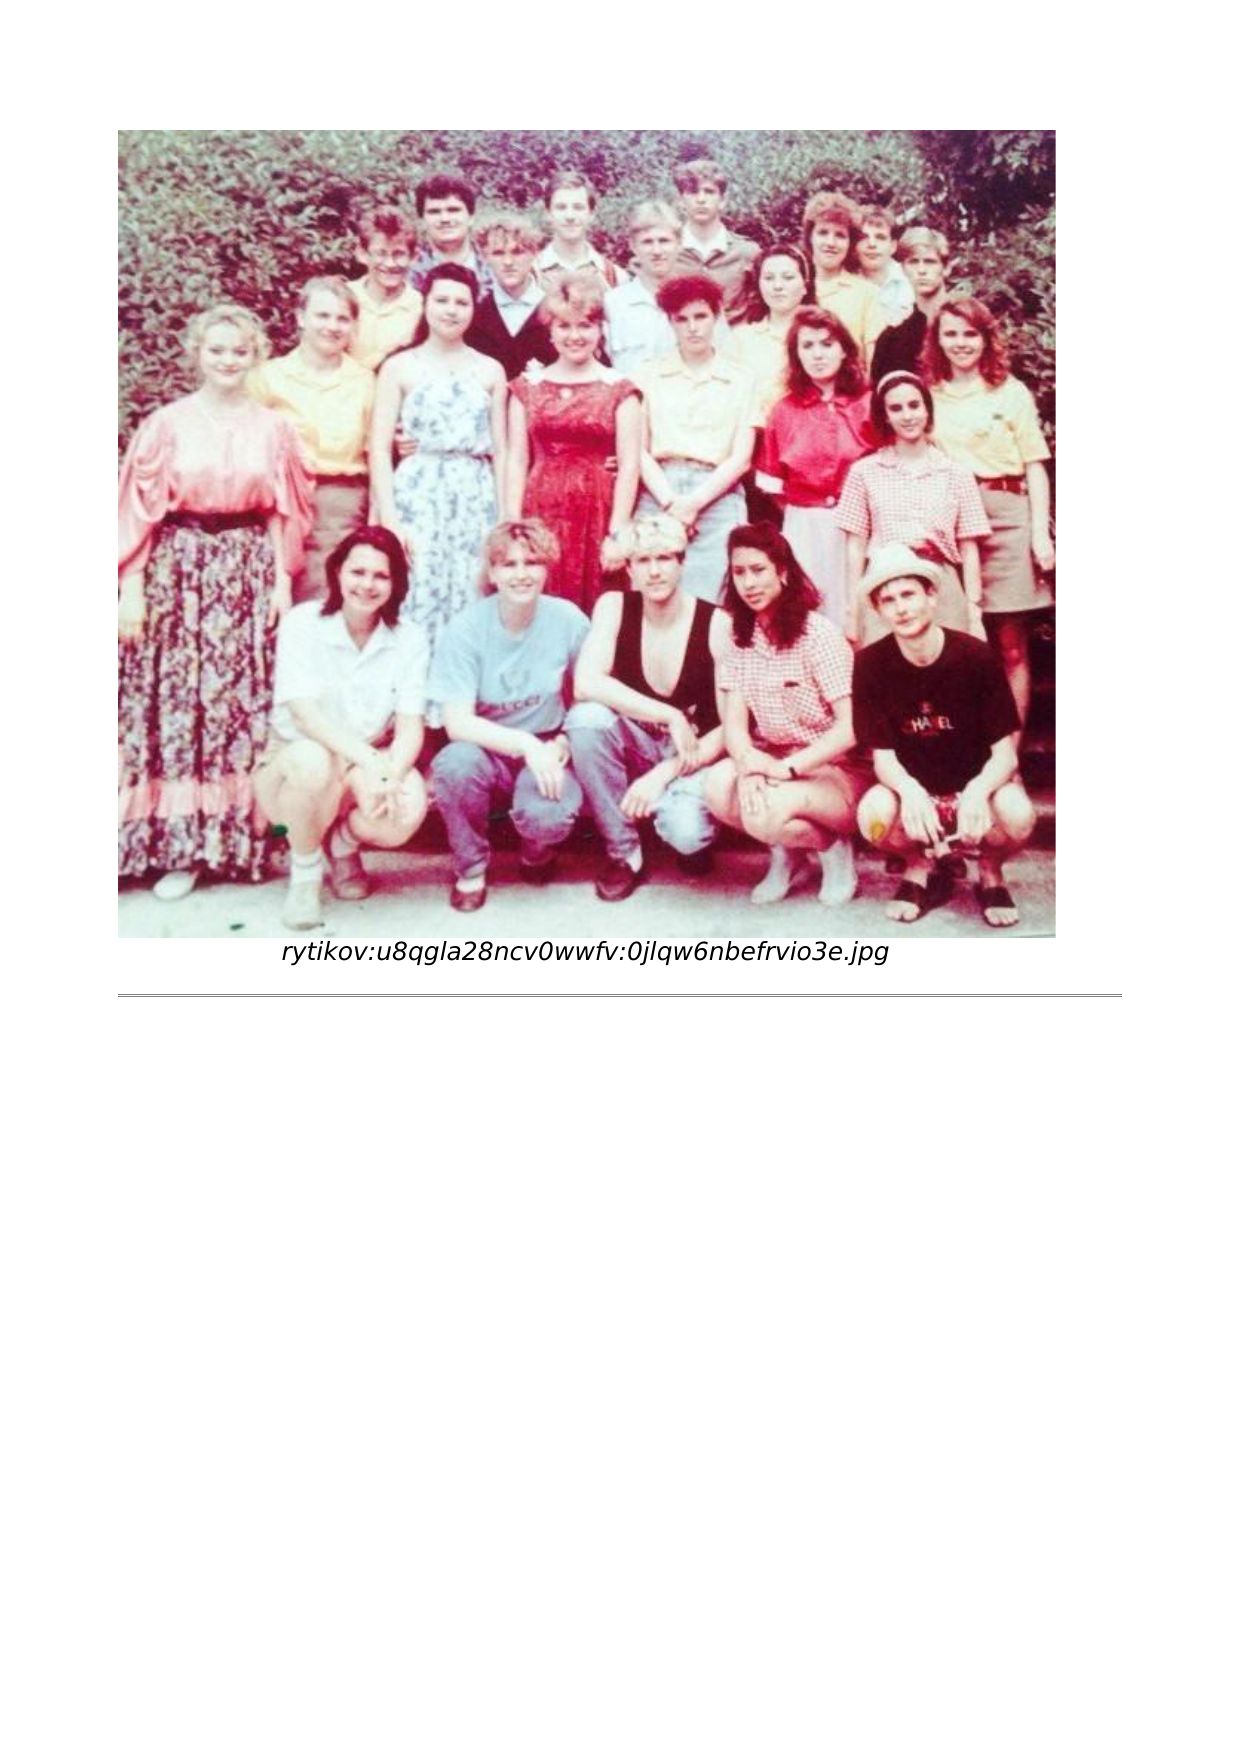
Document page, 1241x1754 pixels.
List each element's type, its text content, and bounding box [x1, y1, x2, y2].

picture [118, 130, 1056, 938]
text rytikov:u8qgla28ncv0wwfv:0jlqw6nbefrvio3e.jpg [118, 938, 1056, 967]
